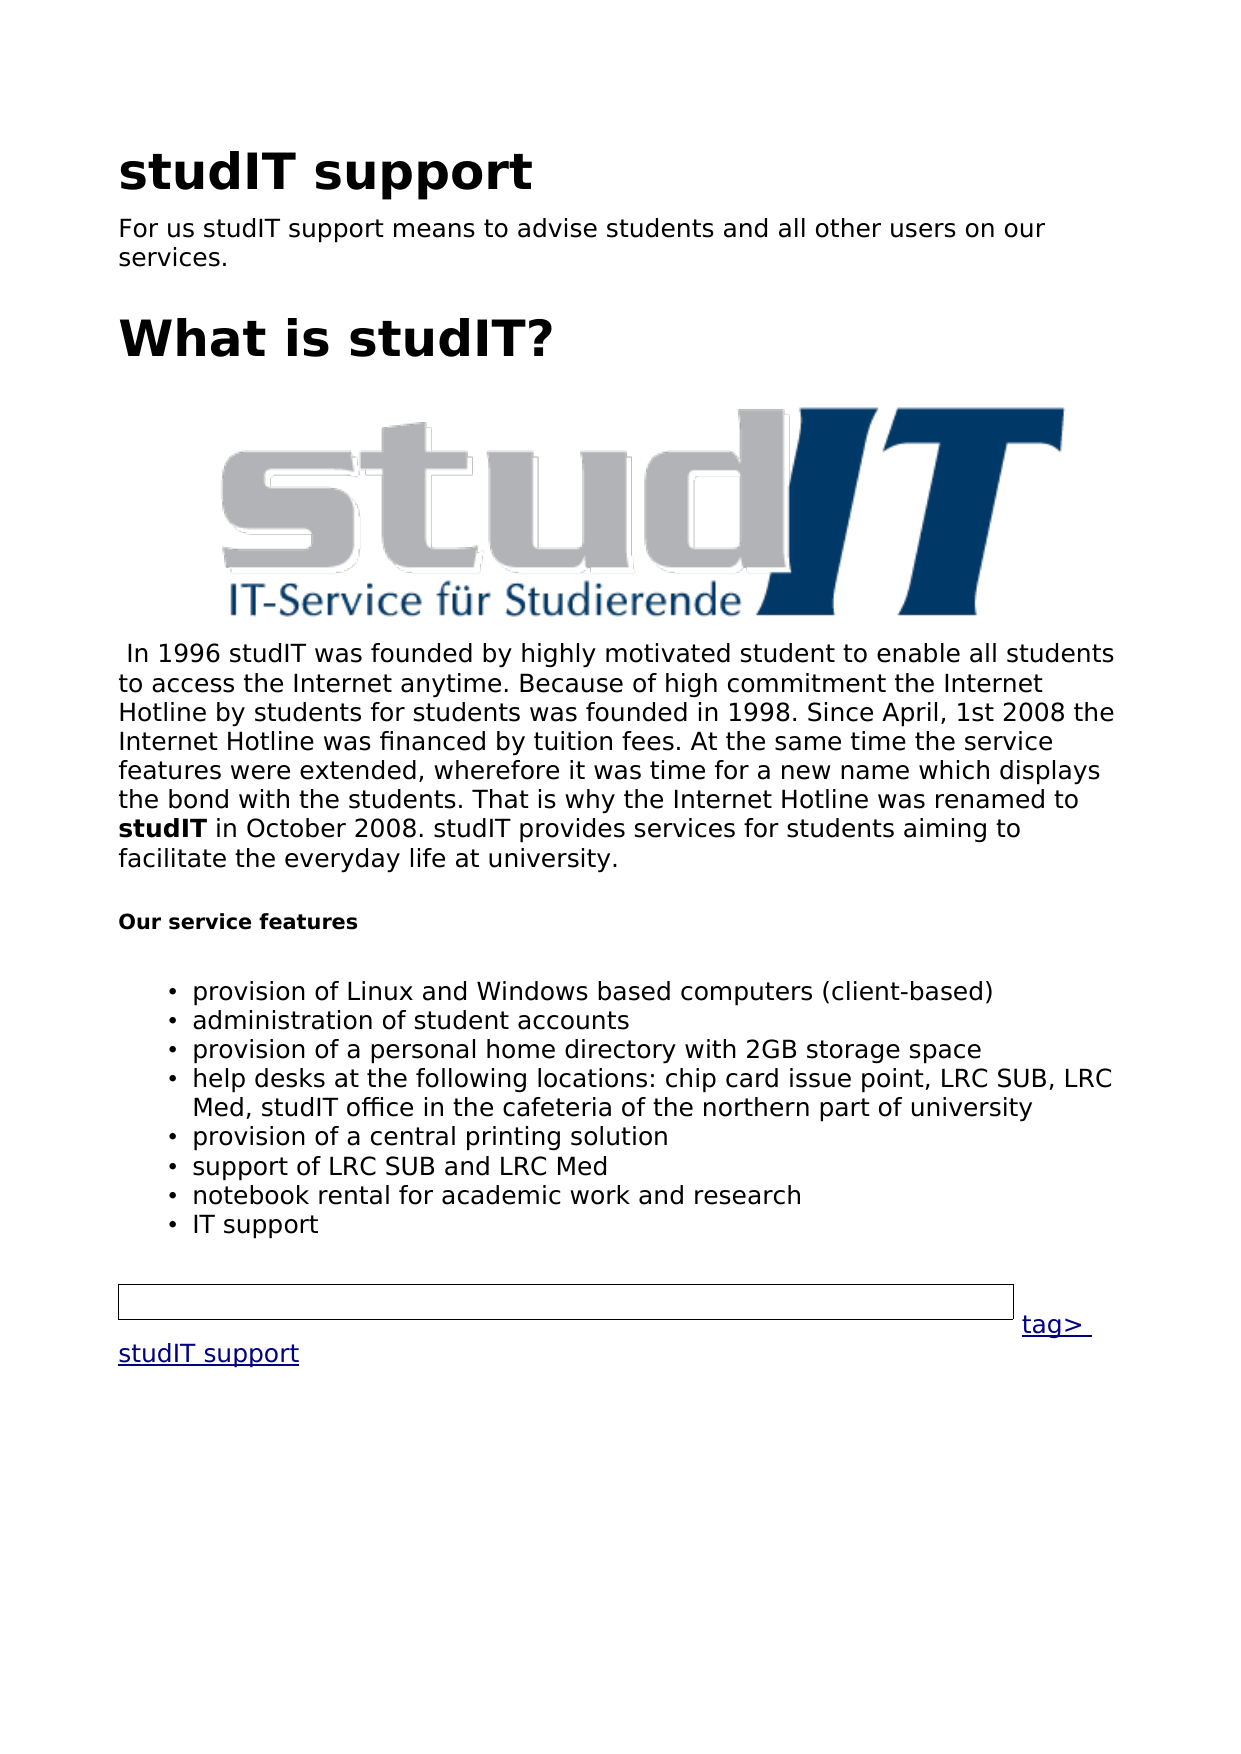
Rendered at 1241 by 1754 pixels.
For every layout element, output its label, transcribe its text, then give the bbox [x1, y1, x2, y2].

subtitle What is studIT? [118, 310, 1122, 368]
subtitle Our service features [118, 910, 1122, 935]
picture [118, 380, 1123, 640]
list notebook rental for academic work and research [177, 1181, 1122, 1210]
text tag> studIT support [118, 1310, 1122, 1369]
text For us studIT support means to advise students and all other users on our services. [118, 214, 1122, 272]
list IT support [177, 1210, 1122, 1239]
subtitle studIT support [118, 143, 1122, 201]
table_header [119, 1285, 1013, 1318]
list provision of a central printing solution [177, 1122, 1122, 1152]
list administration of student accounts [177, 1006, 1122, 1035]
list provision of Linux and Windows based computers (client-based) [177, 977, 1122, 1006]
list help desks at the following locations: chip card issue point, LRC SUB, LRC Med, studIT office in the cafeteria of the northern part of university [177, 1064, 1122, 1122]
list provision of a personal home directory with 2GB storage space [177, 1035, 1122, 1064]
list support of LRC SUB and LRC Med [177, 1152, 1122, 1181]
text In 1996 studIT was founded by highly motivated student to enable all students to access the Internet anytime. Because of high commitment the Internet Hotline by students for students was founded in 1998. Since April, 1st 2008 the Internet Hotline was financed by tuition fees. At the same time the service features were extended, wherefore it was time for a new name which displays the bond with the students. That is why the Internet Hotline was renamed to studIT in October 2008. studIT provides services for students aiming to facilitate the everyday life at university. [118, 640, 1122, 873]
